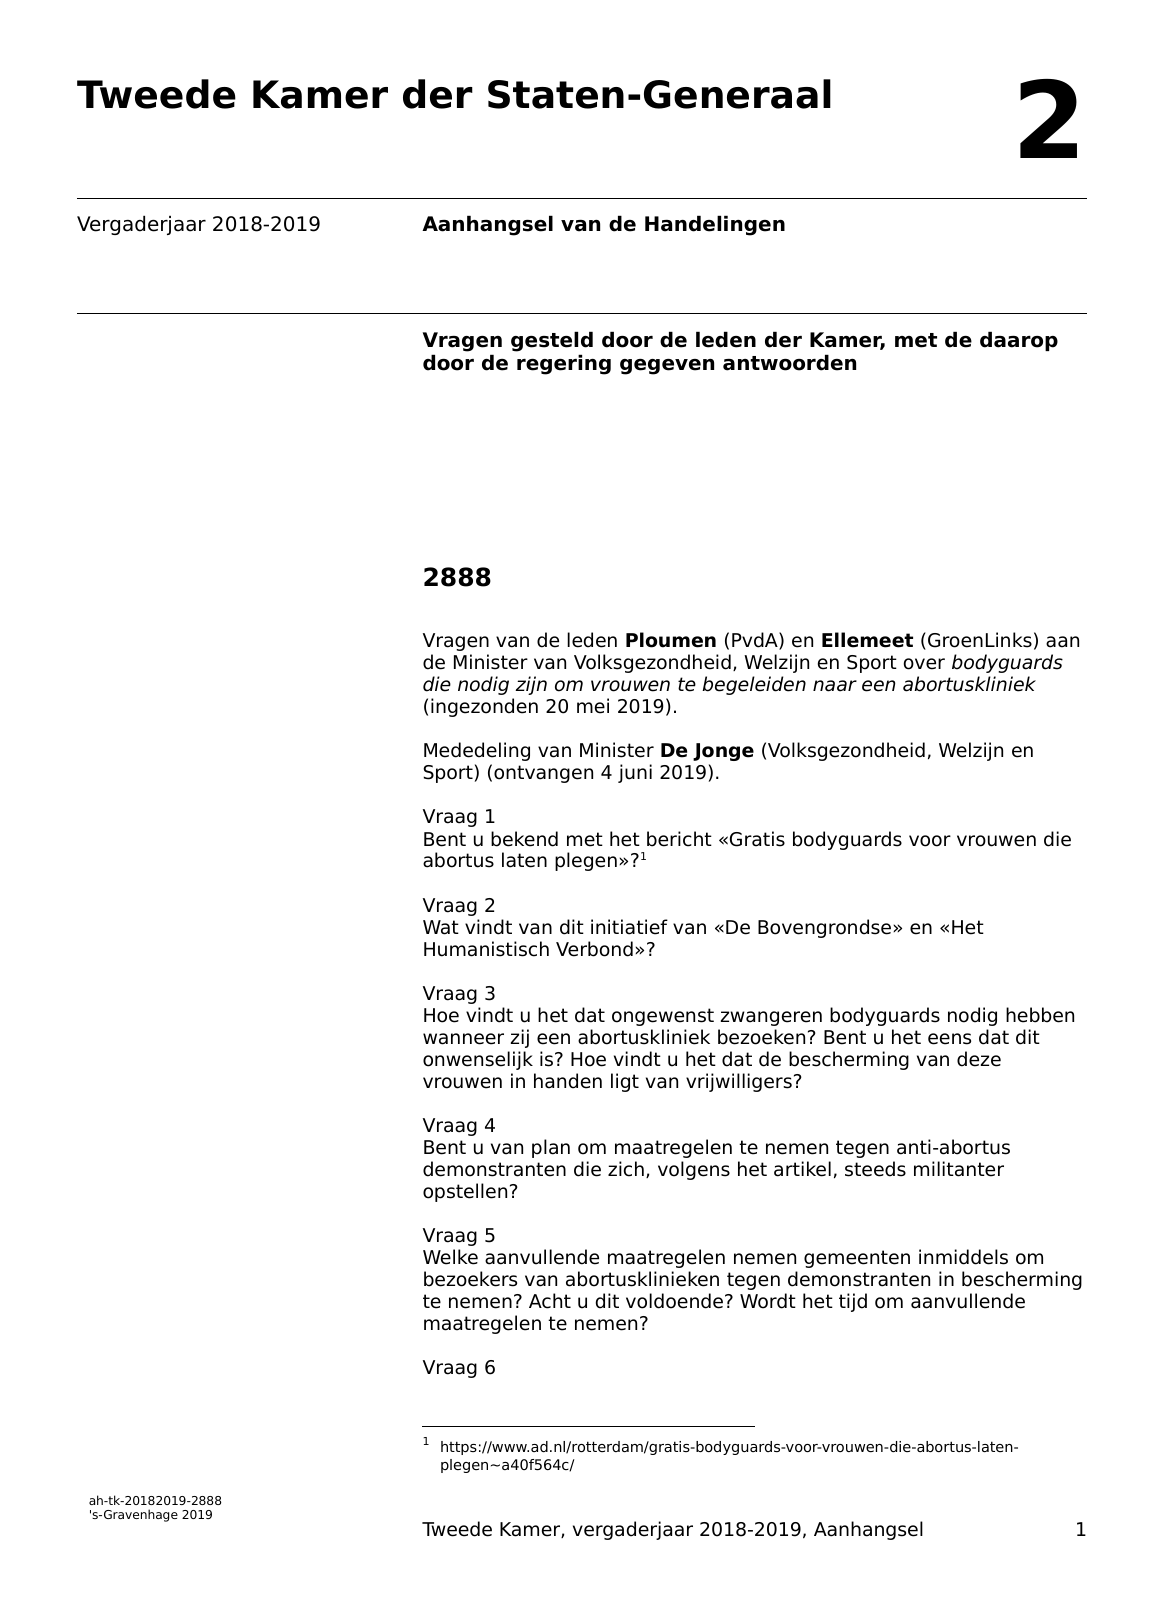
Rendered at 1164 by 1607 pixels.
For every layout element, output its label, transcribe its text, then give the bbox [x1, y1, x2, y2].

text Vraag 6 [422, 1357, 1087, 1379]
text Vraag 5 [422, 1225, 1087, 1247]
text ah-tk-20182019-2888 [88, 1494, 323, 1508]
table_cell [77, 314, 422, 375]
table_cell Vragen gesteld door de leden der Kamer, met de daarop door de regering gegeven antwoorden [422, 314, 1087, 375]
text Vraag 2 [422, 894, 1087, 917]
text 2888 [422, 563, 1087, 592]
text Bent u bekend met het bericht «Gratis bodyguards voor vrouwen die abortus laten plegen»? [422, 828, 1087, 872]
text Bent u van plan om maatregelen te nemen tegen anti-abortus demonstranten die zich, volgens het artikel, steeds militanter opstellen? [422, 1137, 1087, 1203]
text https://www.ad.nl/rotterdam/gratis-bodyguards-voor-vrouwen-die-abortus-laten-plegen~a40f564c/ [422, 1435, 1087, 1474]
text Vraag 3 [422, 983, 1087, 1005]
text Wat vindt van dit initiatief van «De Bovengrondse» en «Het Humanistisch Verbond»? [422, 917, 1087, 961]
text Vraag 1 [422, 806, 1087, 828]
text 's-Gravenhage 2019 [88, 1508, 323, 1522]
text Welke aanvullende maatregelen nemen gemeenten inmiddels om bezoekers van abortusklinieken tegen demonstranten in bescherming te nemen? Acht u dit voldoende? Wordt het tijd om aanvullende maatregelen te nemen? [422, 1247, 1087, 1335]
table_cell Aanhangsel van de Handelingen [422, 199, 1087, 313]
text Vragen van de leden Ploumen (PvdA) en Ellemeet (GroenLinks) aan de Minister van Volksgezondheid, Welzijn en Sport over bodyguards die nodig zijn om vrouwen te begeleiden naar een abortuskliniek (ingezonden 20 mei 2019). [422, 630, 1087, 718]
text Mededeling van Minister De Jonge (Volksgezondheid, Welzijn en Sport) (ontvangen 4 juni 2019). [422, 740, 1087, 784]
table_cell Vergaderjaar 2018-2019 [77, 199, 422, 313]
text Hoe vindt u het dat ongewenst zwangeren bodyguards nodig hebben wanneer zij een abortuskliniek bezoeken? Bent u het eens dat dit onwenselijk is? Hoe vindt u het dat de bescherming van deze vrouwen in handen ligt van vrijwilligers? [422, 1005, 1087, 1093]
table_header 2 [886, 59, 1087, 198]
table_header Tweede Kamer der Staten-Generaal [77, 59, 886, 198]
text Vraag 4 [422, 1115, 1087, 1137]
